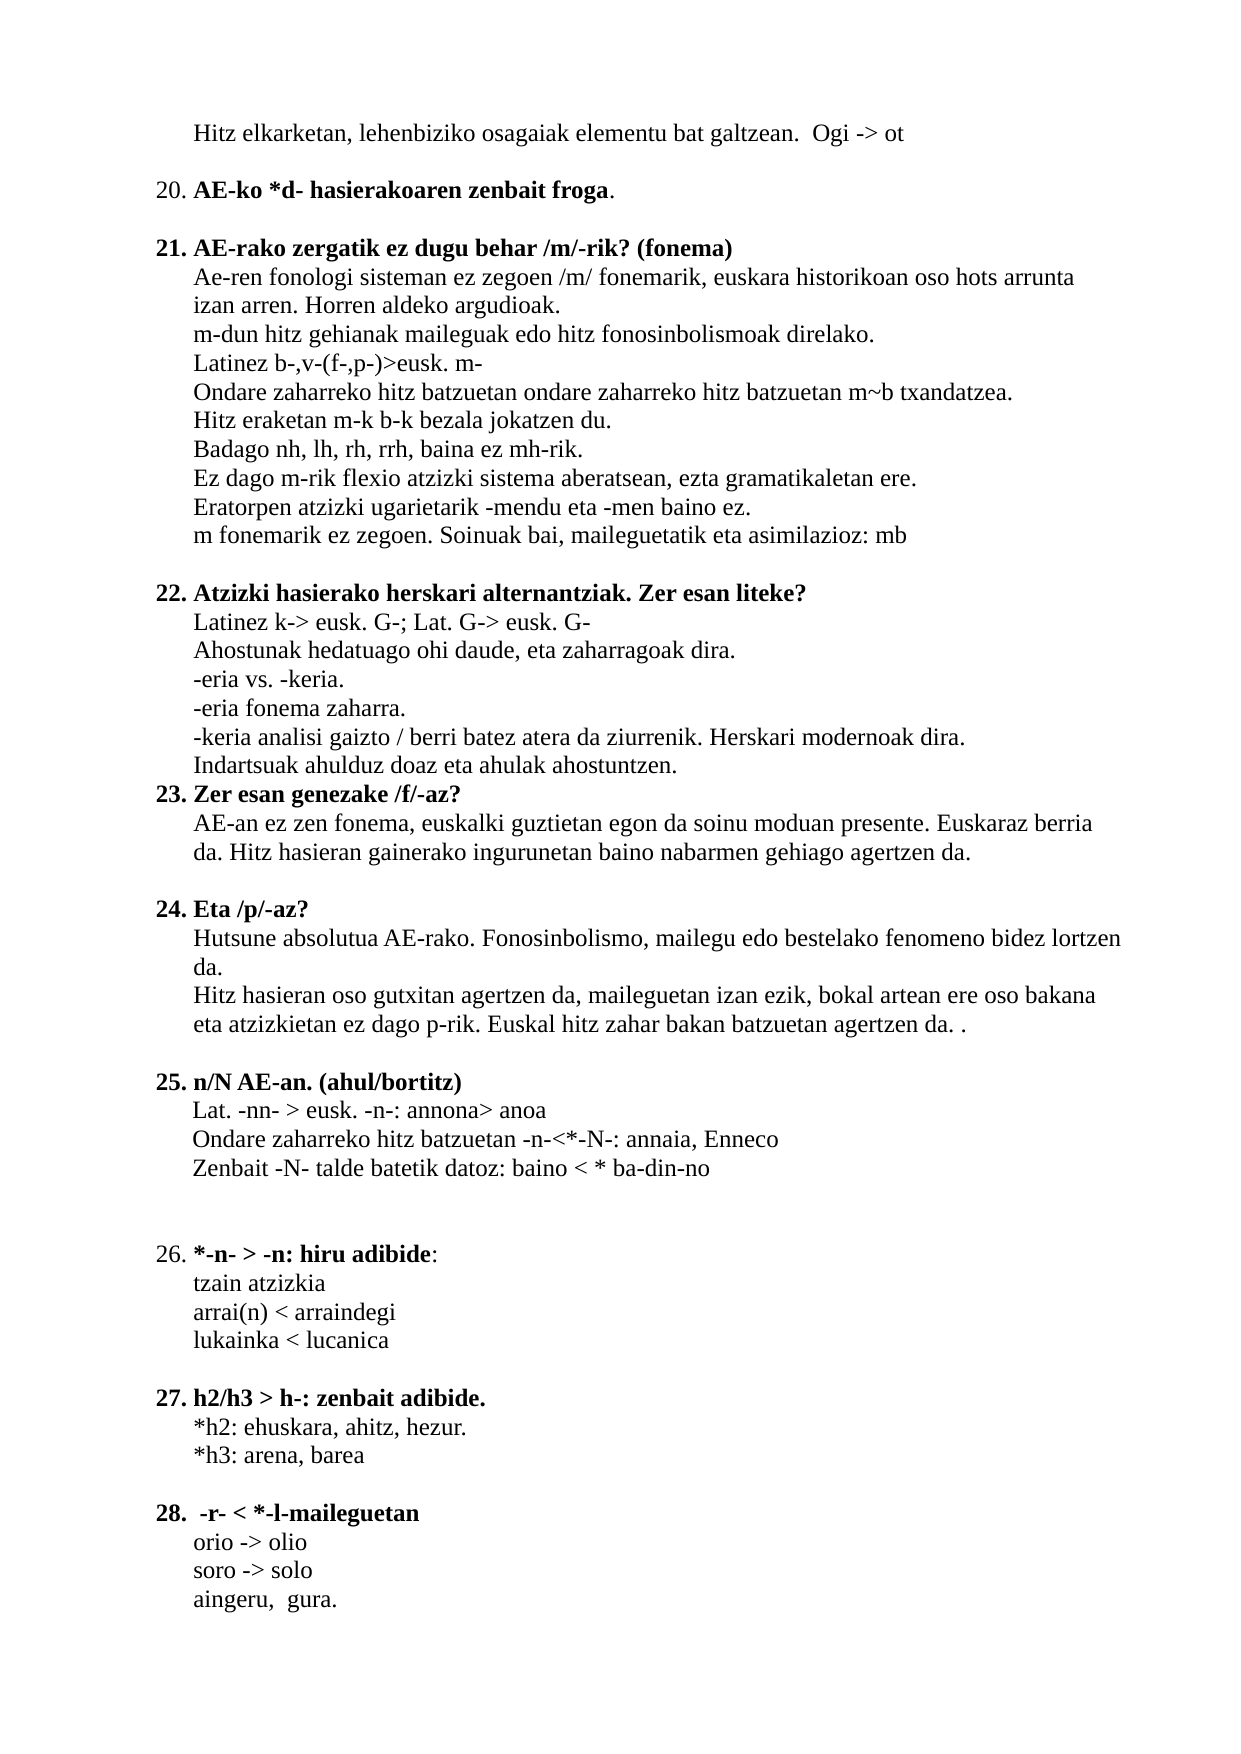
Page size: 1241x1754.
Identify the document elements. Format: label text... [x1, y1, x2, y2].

list Eratorpen atzizki ugarietarik -mendu eta -men baino ez. [156, 492, 1122, 521]
list *-n- > -n: hiru adibide: [156, 1239, 1122, 1268]
list m-dun hitz gehianak maileguak edo hitz fonosinbolismoak direlako. [156, 319, 1122, 348]
list -keria analisi gaizto / berri batez atera da ziurrenik. Herskari modernoak dira. [156, 722, 1122, 751]
list Ondare zaharreko hitz batzuetan ondare zaharreko hitz batzuetan m~b txandatzea. [156, 377, 1122, 406]
text Lat. -nn- > eusk. -n-: annona> anoa [118, 1096, 1122, 1124]
list Atzizki hasierako herskari alternantziak. Zer esan liteke? [156, 578, 1122, 607]
text Ondare zaharreko hitz batzuetan -n-<*-N-: annaia, Enneco [118, 1124, 1122, 1153]
list Hitz hasieran oso gutxitan agertzen da, maileguetan izan ezik, bokal artean ere oso bakana eta atzizkietan ez dago p-rik. Euskal hitz zahar bakan batzuetan agertzen da. . [156, 981, 1122, 1038]
text Zenbait -N- talde batetik datoz: baino < * ba-din-no [118, 1153, 1122, 1182]
list aingeru, gura. [156, 1584, 1122, 1613]
list Latinez b-,v-(f-,p-)>eusk. m- [156, 348, 1122, 377]
list Hutsune absolutua AE-rako. Fonosinbolismo, mailegu edo bestelako fenomeno bidez lortzen da. [156, 923, 1122, 981]
list Eta /p/-az? [156, 894, 1122, 923]
list Ahostunak hedatuago ohi daude, eta zaharragoak dira. [156, 636, 1122, 664]
list Ez dago m-rik flexio atzizki sistema aberatsean, ezta gramatikaletan ere. [156, 463, 1122, 492]
list Hitz eraketan m-k b-k bezala jokatzen du. [156, 406, 1122, 434]
list Zer esan genezake /f/-az? [156, 779, 1122, 808]
list AE-ko *d- hasierakoaren zenbait froga. [156, 176, 1122, 204]
list orio -> olio [156, 1527, 1122, 1556]
list h2/h3 > h-: zenbait adibide. [156, 1383, 1122, 1412]
list -eria vs. -keria. [156, 664, 1122, 693]
list soro -> solo [156, 1556, 1122, 1584]
list AE-an ez zen fonema, euskalki guztietan egon da soinu moduan presente. Euskaraz berria da. Hitz hasieran gainerako ingurunetan baino nabarmen gehiago agertzen da. [156, 808, 1122, 866]
list *h2: ehuskara, ahitz, hezur. [156, 1412, 1122, 1441]
list Badago nh, lh, rh, rrh, baina ez mh-rik. [156, 434, 1122, 463]
list Latinez k-> eusk. G-; Lat. G-> eusk. G- [156, 607, 1122, 636]
list lukainka < lucanica [156, 1326, 1122, 1354]
list Ae-ren fonologi sisteman ez zegoen /m/ fonemarik, euskara historikoan oso hots arrunta izan arren. Horren aldeko argudioak. [156, 262, 1122, 319]
list Hitz elkarketan, lehenbiziko osagaiak elementu bat galtzean. Ogi -> ot [156, 118, 1122, 147]
list *h3: arena, barea [156, 1441, 1122, 1469]
list m fonemarik ez zegoen. Soinuak bai, maileguetatik eta asimilazioz: mb [156, 521, 1122, 549]
list Indartsuak ahulduz doaz eta ahulak ahostuntzen. [156, 751, 1122, 779]
list tzain atzizkia [156, 1268, 1122, 1297]
list n/N AE-an. (ahul/bortitz) [156, 1067, 1122, 1096]
list AE-rako zergatik ez dugu behar /m/-rik? (fonema) [156, 233, 1122, 262]
list -eria fonema zaharra. [156, 693, 1122, 722]
list -r- < *-l-maileguetan [156, 1498, 1122, 1527]
list arrai(n) < arraindegi [156, 1297, 1122, 1326]
